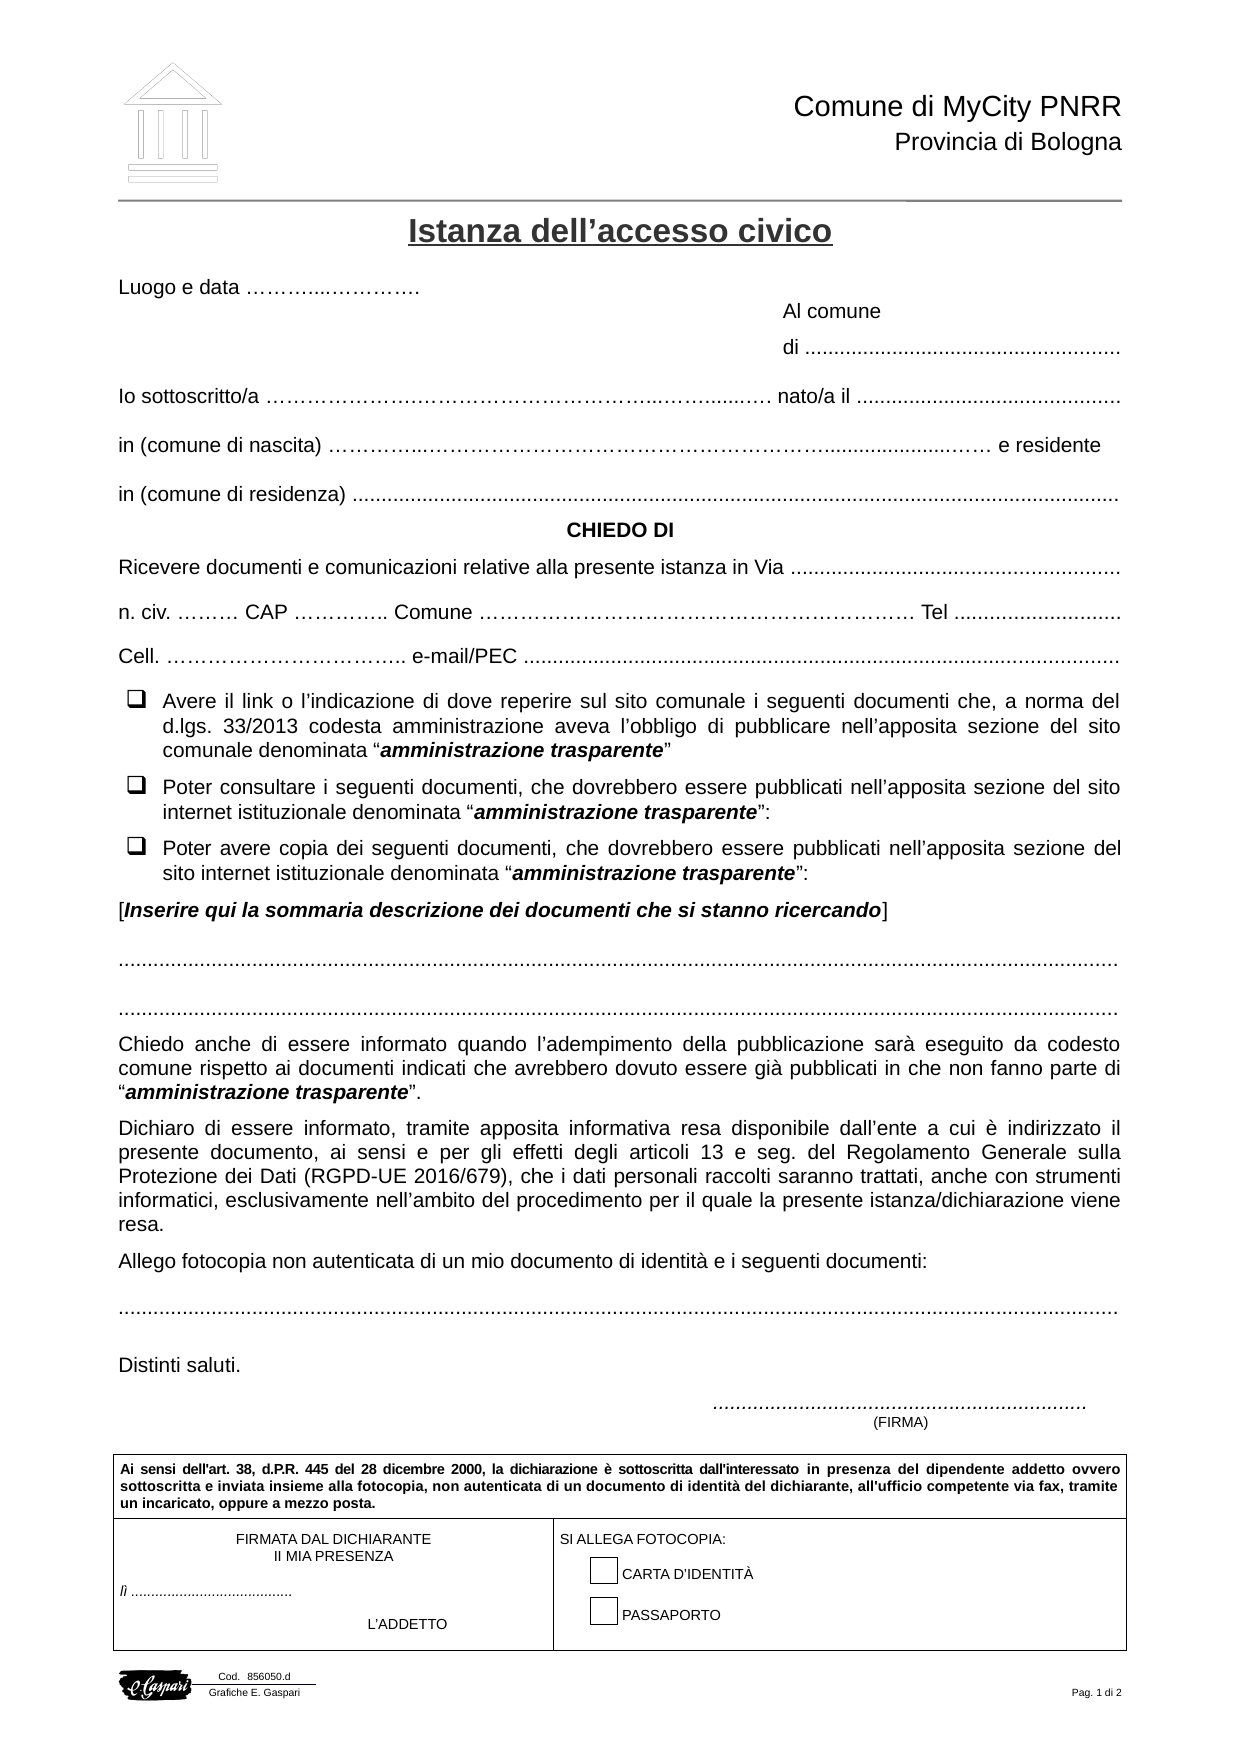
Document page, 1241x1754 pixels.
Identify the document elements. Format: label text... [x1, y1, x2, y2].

text CHIEDO DI [118, 518, 1122, 542]
table_cell SI ALLEGA FOTOCOPIA: CARTA D’IDENTITÀ PASSAPORTO [554, 1519, 1126, 1649]
text Comune di MyCity PNRR [224, 89, 1122, 122]
text Provincia di Bologna [224, 127, 1122, 156]
table_header Ai sensi dell'art. 38, d.P.R. 445 del 28 dicembre 2000, la dichiarazione è sottoscritta dall'interessato in presenza del dipendente addetto ovvero sottoscritta e inviata insieme alla fotocopia, non autenticata di un documento di identità del dichiarante, all'ufficio competente via fax, tramite un incaricato, oppure a mezzo posta. [114, 1455, 1126, 1517]
text di [783, 335, 1122, 359]
text Chiedo anche di essere informato quando l’adempimento della pubblicazione sarà eseguito da codesto comune rispetto ai documenti indicati che avrebbero dovuto essere già pubblicati in che non fanno parte di “amministrazione trasparente”. [118, 1032, 1122, 1104]
text Distinti saluti. [118, 1353, 1122, 1377]
text Al comune [783, 298, 1122, 322]
text Io sottoscritto/a ………………….……………………………...…….......…. nato/a il [118, 384, 1122, 408]
list Poter consultare i seguenti documenti, che dovrebbero essere pubblicati nell’apposita sezione del sito internet istituzionale denominata “amministrazione trasparente”: [125, 774, 1122, 823]
text ................................................................. [679, 1389, 1122, 1413]
text Luogo e data ………....…………. [118, 274, 1122, 298]
text in (comune di nascita) …………...…………………………………………………......................…… e residente [118, 433, 1122, 457]
text Allego fotocopia non autenticata di un mio documento di identità e i seguenti documenti: [118, 1248, 1122, 1272]
text Dichiaro di essere informato, tramite apposita informativa resa disponibile dall’ente a cui è indirizzato il presente documento, ai sensi e per gli effetti degli articoli 13 e seg. del Regolamento Generale sulla Protezione dei Dati (RGPD-UE 2016/679), che i dati personali raccolti saranno trattati, anche con strumenti informatici, esclusivamente nell’ambito del procedimento per il quale la presente istanza/dichiarazione viene resa. [118, 1116, 1122, 1236]
table_cell FIRMATA DAL DICHIARANTE II MIA PRESENZA lì ........................................ L’ADDETTO [114, 1519, 553, 1649]
subtitle Istanza dell’accesso civico [118, 211, 1122, 249]
picture [122, 58, 224, 189]
list Poter avere copia dei seguenti documenti, che dovrebbero essere pubblicati nell’apposita sezione del sito internet istituzionale denominata “amministrazione trasparente”: [125, 836, 1122, 885]
text n. civ. ……… CAP ………….. Comune ……………………………………………………… Tel [118, 599, 1122, 623]
text in (comune di residenza) [118, 482, 1122, 506]
text (FIRMA) [679, 1413, 1122, 1430]
text Ricevere documenti e comunicazioni relative alla presente istanza in Via [118, 555, 1122, 579]
picture [118, 1669, 192, 1701]
list Avere il link o l’indicazione di dove reperire sul sito comunale i seguenti documenti che, a norma del d.lgs. 33/2013 codesta amministrazione aveva l’obbligo di pubblicare nell’apposita sezione del sito comunale denominata “amministrazione trasparente” [125, 689, 1122, 762]
text Cell. …………………………….. e-mail/PEC [118, 644, 1122, 668]
text [Inserire qui la sommaria descrizione dei documenti che si stanno ricercando] [118, 897, 1122, 921]
